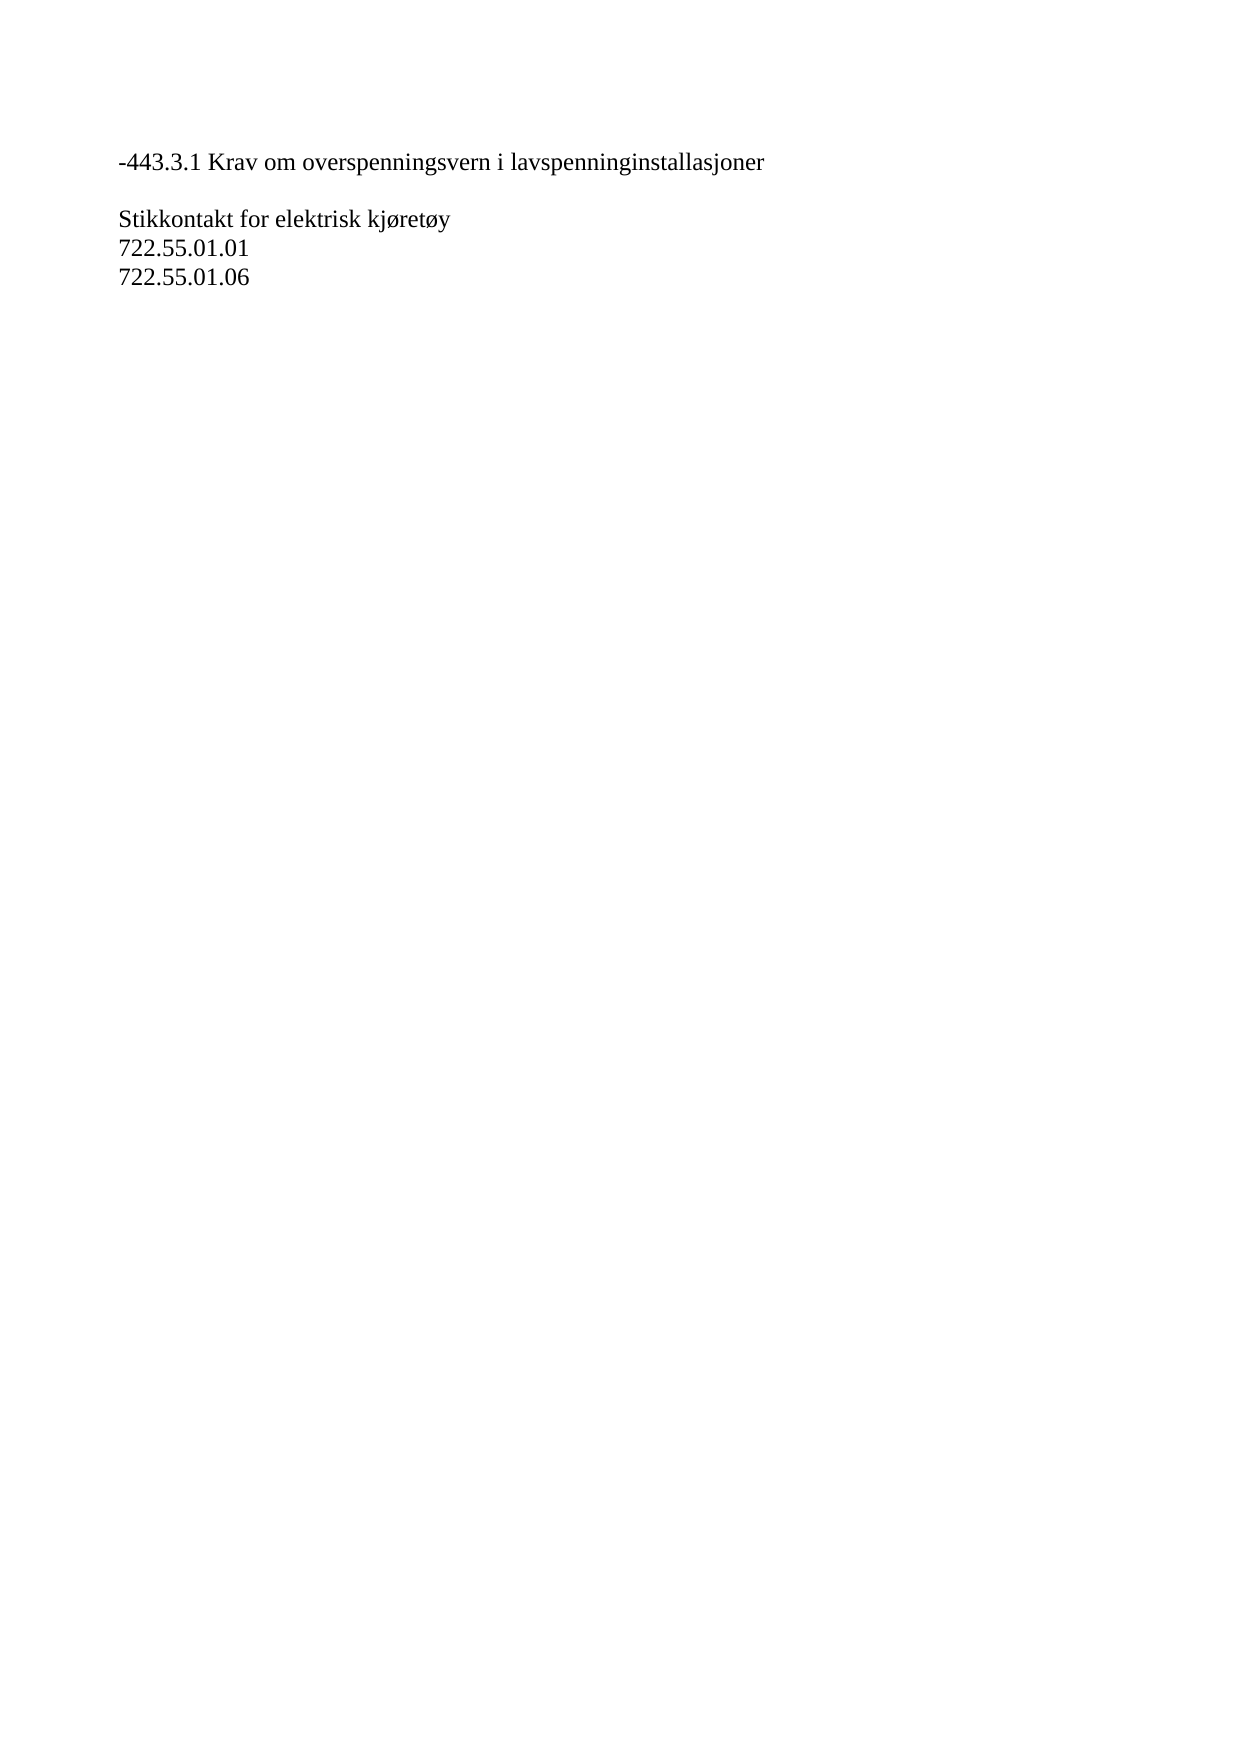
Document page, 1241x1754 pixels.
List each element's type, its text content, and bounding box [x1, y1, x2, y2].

text 722.55.01.01 [118, 233, 1122, 262]
text -443.3.1 Krav om overspenningsvern i lavspenninginstallasjoner [118, 147, 1122, 176]
text 722.55.01.06 [118, 262, 1122, 291]
text Stikkontakt for elektrisk kjøretøy [118, 204, 1122, 233]
